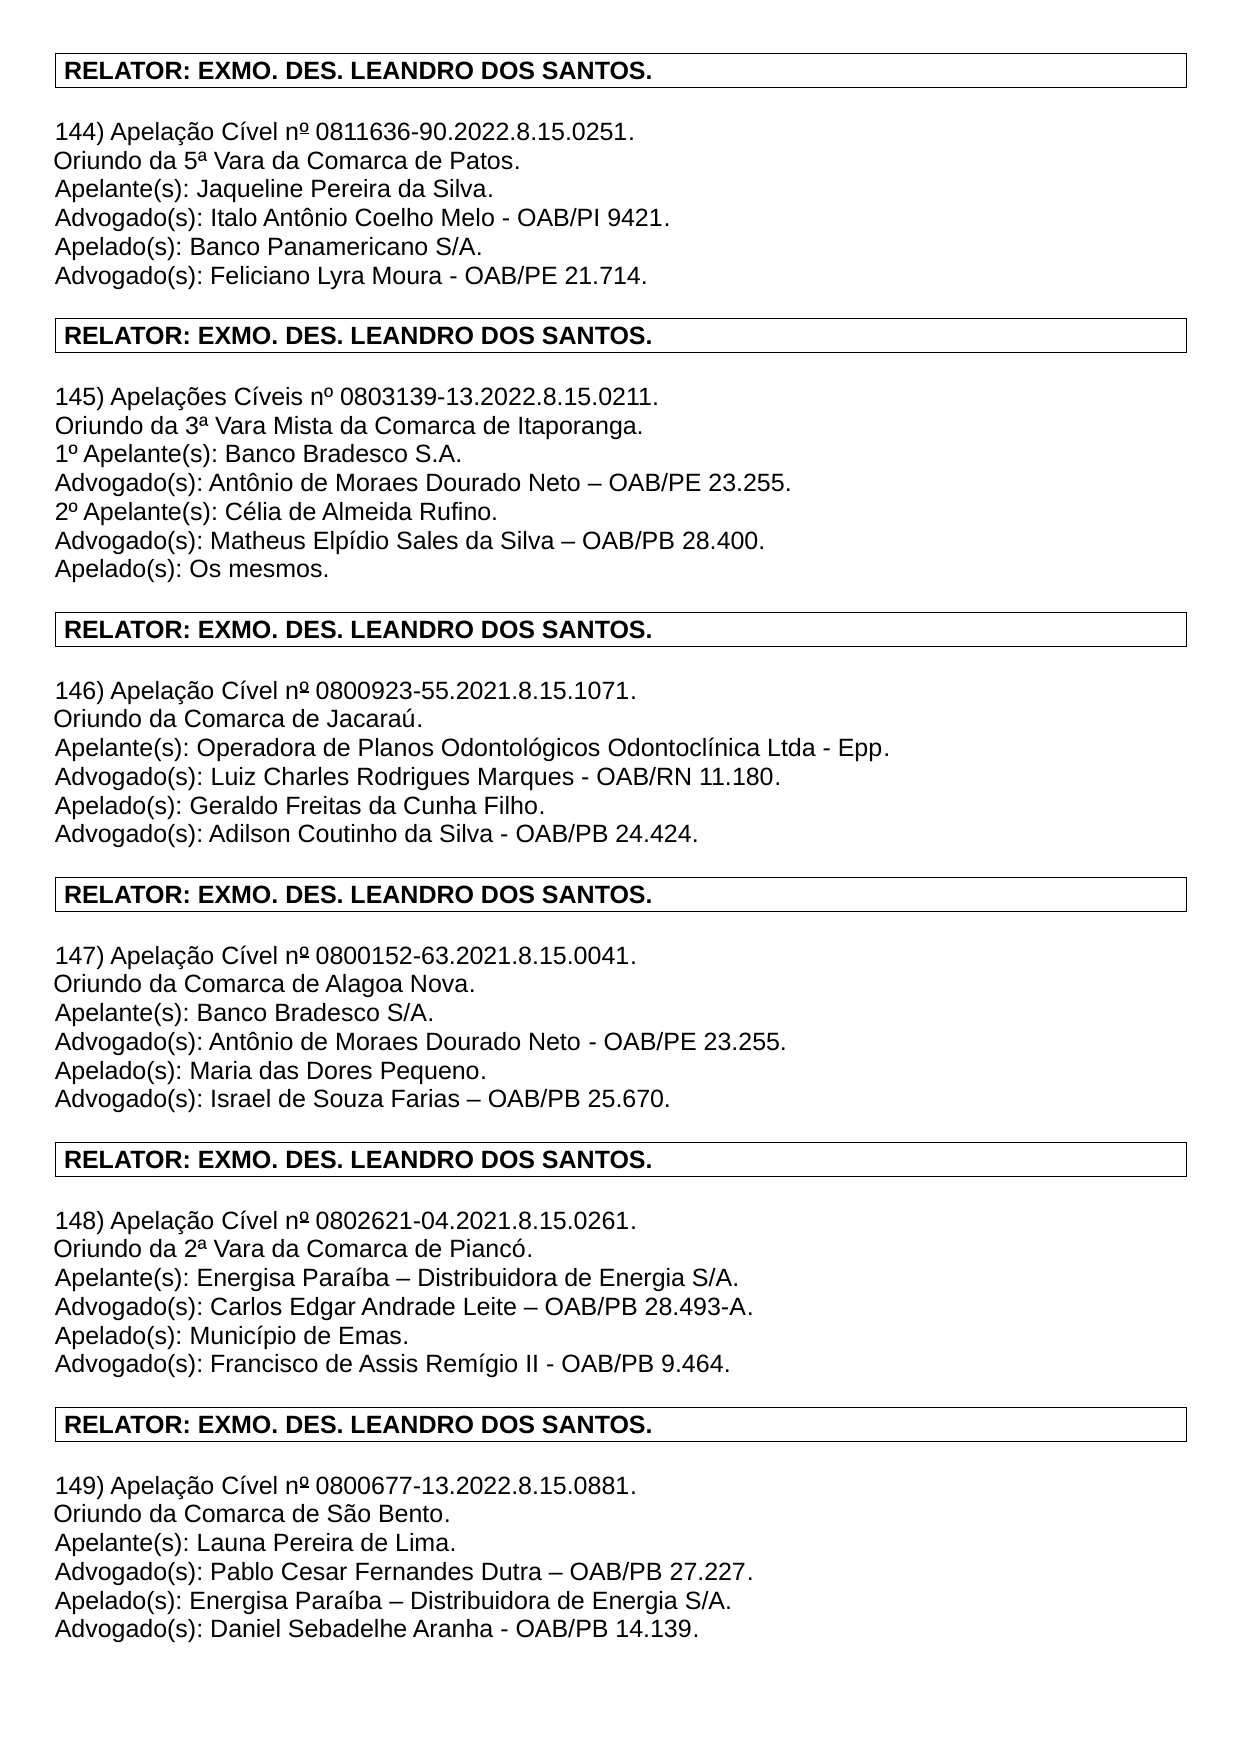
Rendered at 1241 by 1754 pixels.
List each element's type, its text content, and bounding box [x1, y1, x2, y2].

text Advogado(s): Israel de Souza Farias – OAB/PB 25.670. [54, 1084, 1187, 1113]
text Advogado(s): Matheus Elpídio Sales da Silva – OAB/PB 28.400. [54, 526, 1187, 554]
text Advogado(s): Feliciano Lyra Moura - OAB/PE 21.714. [54, 261, 1187, 289]
text RELATOR: EXMO. DES. LEANDRO DOS SANTOS. [56, 54, 1186, 87]
text Oriundo da 2ª Vara da Comarca de Piancó. [53, 1234, 1187, 1263]
text Apelado(s): Geraldo Freitas da Cunha Filho. [54, 791, 1187, 819]
text Apelante(s): Launa Pereira de Lima. [54, 1528, 1187, 1557]
text Advogado(s): Francisco de Assis Remígio II - OAB/PB 9.464. [54, 1349, 1187, 1378]
text Advogado(s): Daniel Sebadelhe Aranha - OAB/PB 14.139. [54, 1614, 1187, 1643]
text Apelado(s): Os mesmos. [54, 554, 1187, 583]
text Advogado(s): Antônio de Moraes Dourado Neto – OAB/PE 23.255. [54, 468, 1187, 497]
text RELATOR: EXMO. DES. LEANDRO DOS SANTOS. [56, 319, 1186, 352]
text Apelado(s): Município de Emas. [54, 1321, 1187, 1349]
text 145) Apelações Cíveis nº 0803139-13.2022.8.15.0211. [54, 382, 1187, 411]
text RELATOR: EXMO. DES. LEANDRO DOS SANTOS. [56, 1143, 1186, 1176]
text Advogado(s): Antônio de Moraes Dourado Neto - OAB/PE 23.255. [54, 1027, 1187, 1056]
text Apelado(s): Banco Panamericano S/A. [54, 232, 1187, 261]
text Advogado(s): Luiz Charles Rodrigues Marques - OAB/RN 11.180. [54, 762, 1187, 791]
text Apelante(s): Energisa Paraíba – Distribuidora de Energia S/A. [54, 1263, 1187, 1292]
text Oriundo da Comarca de São Bento. [53, 1499, 1187, 1528]
text Advogado(s): Pablo Cesar Fernandes Dutra – OAB/PB 27.227. [54, 1557, 1187, 1586]
text Apelante(s): Jaqueline Pereira da Silva. [54, 174, 1187, 203]
text 147) Apelação Cível nº 0800152-63.2021.8.15.0041. [54, 941, 1187, 969]
text 148) Apelação Cível nº 0802621-04.2021.8.15.0261. [54, 1206, 1187, 1234]
text 146) Apelação Cível nº 0800923-55.2021.8.15.1071. [54, 676, 1187, 704]
text 149) Apelação Cível nº 0800677-13.2022.8.15.0881. [54, 1471, 1187, 1499]
text Apelante(s): Operadora de Planos Odontológicos Odontoclínica Ltda - Epp. [54, 733, 1187, 762]
text Advogado(s): Adilson Coutinho da Silva - OAB/PB 24.424. [54, 819, 1187, 848]
text Oriundo da 3ª Vara Mista da Comarca de Itaporanga. [54, 411, 1187, 439]
text Apelado(s): Energisa Paraíba – Distribuidora de Energia S/A. [54, 1586, 1187, 1614]
text RELATOR: EXMO. DES. LEANDRO DOS SANTOS. [56, 1408, 1186, 1441]
text Apelado(s): Maria das Dores Pequeno. [54, 1056, 1187, 1084]
text RELATOR: EXMO. DES. LEANDRO DOS SANTOS. [56, 878, 1186, 911]
text Apelante(s): Banco Bradesco S/A. [54, 998, 1187, 1027]
text Advogado(s): Italo Antônio Coelho Melo - OAB/PI 9421. [54, 203, 1187, 232]
text Advogado(s): Carlos Edgar Andrade Leite – OAB/PB 28.493-A. [54, 1292, 1187, 1321]
text RELATOR: EXMO. DES. LEANDRO DOS SANTOS. [56, 613, 1186, 646]
text Oriundo da Comarca de Jacaraú. [53, 704, 1187, 733]
text 1º Apelante(s): Banco Bradesco S.A. [54, 439, 1187, 468]
text 2º Apelante(s): Célia de Almeida Rufino. [54, 497, 1187, 526]
text Oriundo da Comarca de Alagoa Nova. [53, 969, 1187, 998]
text 144) Apelação Cível nº 0811636-90.2022.8.15.0251. [54, 117, 1187, 146]
text Oriundo da 5ª Vara da Comarca de Patos. [53, 146, 1187, 174]
